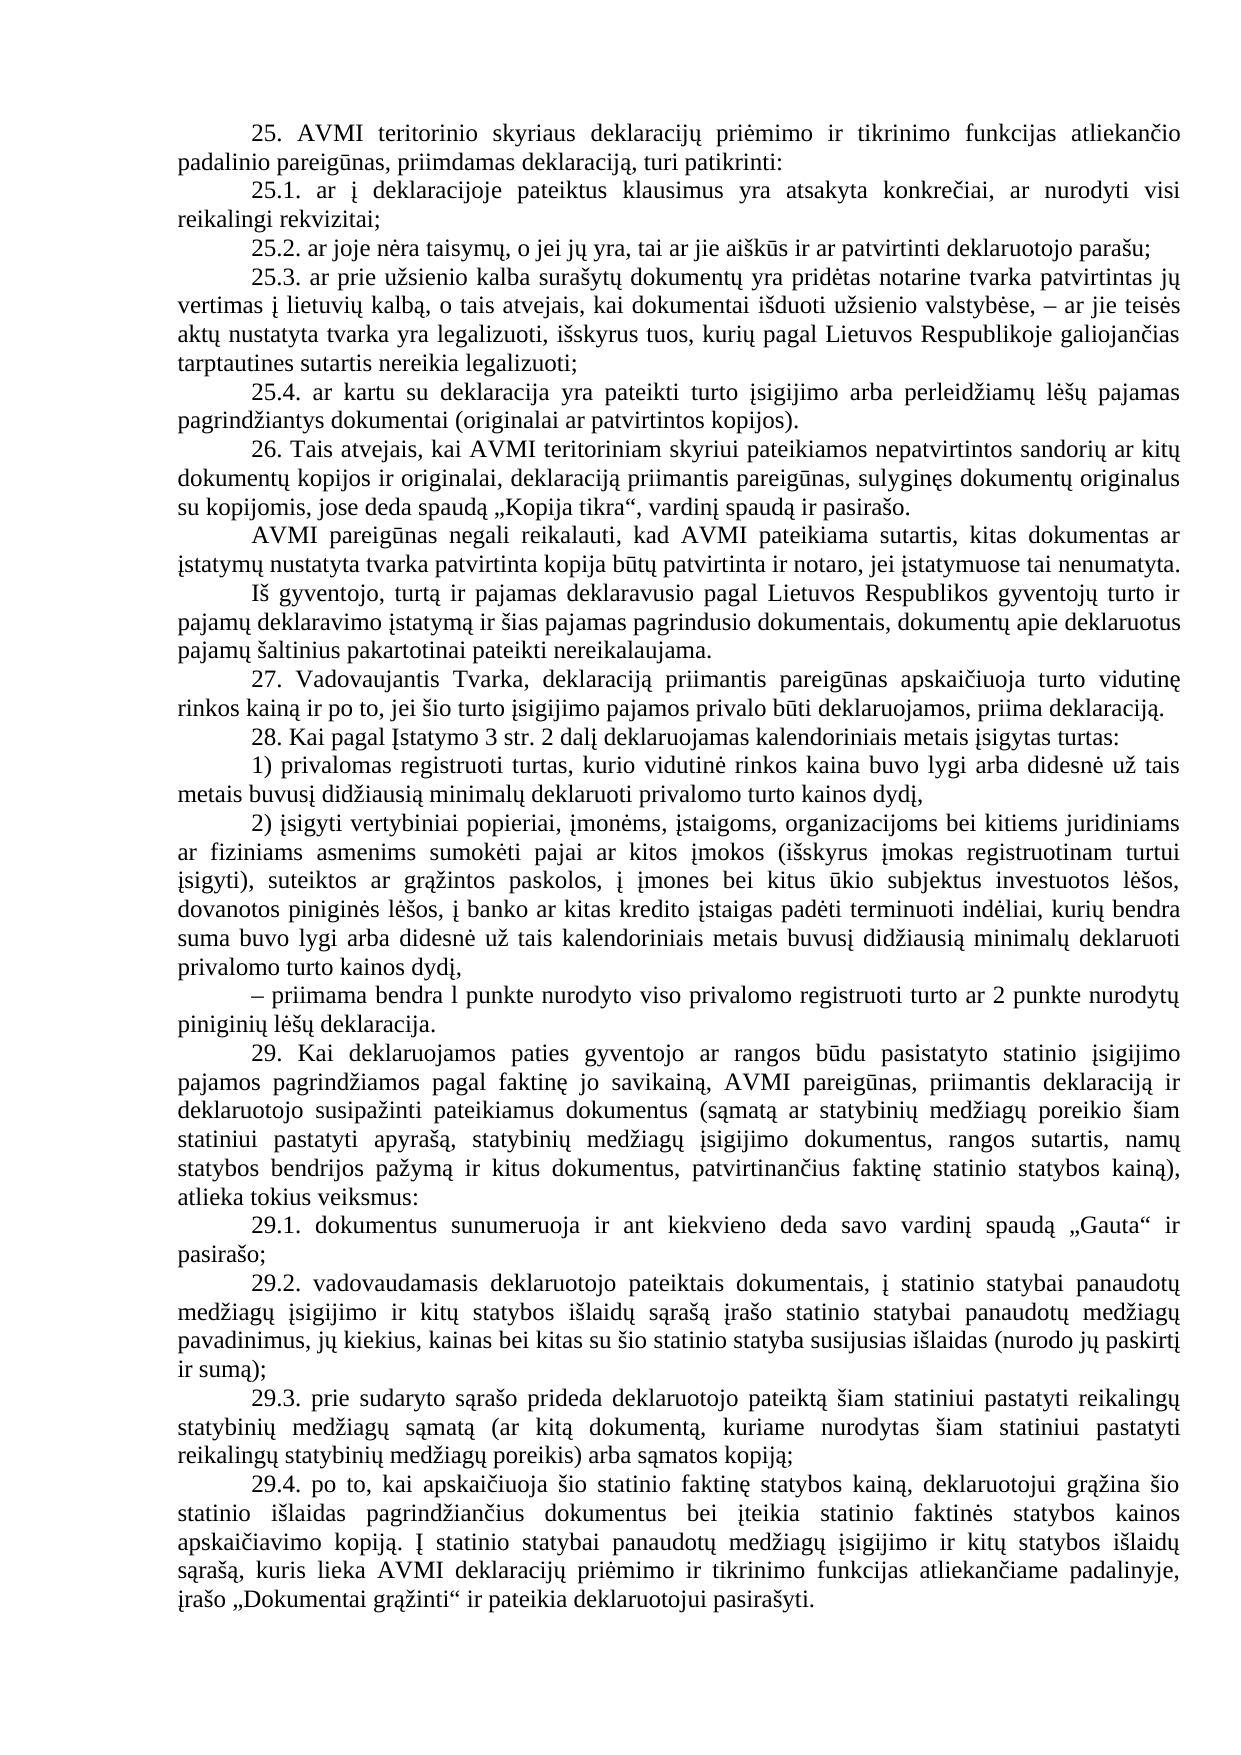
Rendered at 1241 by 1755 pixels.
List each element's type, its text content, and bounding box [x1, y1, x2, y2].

text 29.4. po to, kai apskaičiuoja šio statinio faktinę statybos kainą, deklaruotojui grąžina šio statinio išlaidas pagrindžiančius dokumentus bei įteikia statinio faktinės statybos kainos apskaičiavimo kopiją. Į statinio statybai panaudotų medžiagų įsigijimo ir kitų statybos išlaidų sąrašą, kuris lieka AVMI deklaracijų priėmimo ir tikrinimo funkcijas atliekančiame padalinyje, įrašo „Dokumentai grąžinti“ ir pateikia deklaruotojui pasirašyti. [177, 1469, 1181, 1613]
text 25.4. ar kartu su deklaracija yra pateikti turto įsigijimo arba perleidžiamų lėšų pajamas pagrindžiantys dokumentai (originalai ar patvirtintos kopijos). [177, 377, 1181, 434]
text 25.1. ar į deklaracijoje pateiktus klausimus yra atsakyta konkrečiai, ar nurodyti visi reikalingi rekvizitai; [177, 176, 1181, 233]
text 2) įsigyti vertybiniai popieriai, įmonėms, įstaigoms, organizacijoms bei kitiems juridiniams ar fiziniams asmenims sumokėti pajai ar kitos įmokos (išskyrus įmokas registruotinam turtui įsigyti), suteiktos ar grąžintos paskolos, į įmones bei kitus ūkio subjektus investuotos lėšos, dovanotos piniginės lėšos, į banko ar kitas kredito įstaigas padėti terminuoti indėliai, kurių bendra suma buvo lygi arba didesnė už tais kalendoriniais metais buvusį didžiausią minimalų deklaruoti privalomo turto kainos dydį, [177, 808, 1181, 981]
text 29.3. prie sudaryto sąrašo prideda deklaruotojo pateiktą šiam statiniui pastatyti reikalingų statybinių medžiagų sąmatą (ar kitą dokumentą, kuriame nurodytas šiam statiniui pastatyti reikalingų statybinių medžiagų poreikis) arba sąmatos kopiją; [177, 1383, 1181, 1469]
text 29. Kai deklaruojamos paties gyventojo ar rangos būdu pasistatyto statinio įsigijimo pajamos pagrindžiamos pagal faktinę jo savikainą, AVMI pareigūnas, priimantis deklaraciją ir deklaruotojo susipažinti pateikiamus dokumentus (sąmatą ar statybinių medžiagų poreikio šiam statiniui pastatyti apyrašą, statybinių medžiagų įsigijimo dokumentus, rangos sutartis, namų statybos bendrijos pažymą ir kitus dokumentus, patvirtinančius faktinę statinio statybos kainą), atlieka tokius veiksmus: [177, 1038, 1181, 1211]
text Iš gyventojo, turtą ir pajamas deklaravusio pagal Lietuvos Respublikos gyventojų turto ir pajamų deklaravimo įstatymą ir šias pajamas pagrindusio dokumentais, dokumentų apie deklaruotus pajamų šaltinius pakartotinai pateikti nereikalaujama. [177, 578, 1181, 664]
text 25.3. ar prie užsienio kalba surašytų dokumentų yra pridėtas notarine tvarka patvirtintas jų vertimas į lietuvių kalbą, o tais atvejais, kai dokumentai išduoti užsienio valstybėse, – ar jie teisės aktų nustatyta tvarka yra legalizuoti, išskyrus tuos, kurių pagal Lietuvos Respublikoje galiojančias tarptautines sutartis nereikia legalizuoti; [177, 262, 1181, 377]
text 25. AVMI teritorinio skyriaus deklaracijų priėmimo ir tikrinimo funkcijas atliekančio padalinio pareigūnas, priimdamas deklaraciją, turi patikrinti: [177, 118, 1181, 176]
text 25.2. ar joje nėra taisymų, o jei jų yra, tai ar jie aiškūs ir ar patvirtinti deklaruotojo parašu; [177, 233, 1181, 262]
text 29.2. vadovaudamasis deklaruotojo pateiktais dokumentais, į statinio statybai panaudotų medžiagų įsigijimo ir kitų statybos išlaidų sąrašą įrašo statinio statybai panaudotų medžiagų pavadinimus, jų kiekius, kainas bei kitas su šio statinio statyba susijusias išlaidas (nurodo jų paskirtį ir sumą); [177, 1268, 1181, 1383]
text 26. Tais atvejais, kai AVMI teritoriniam skyriui pateikiamos nepatvirtintos sandorių ar kitų dokumentų kopijos ir originalai, deklaraciją priimantis pareigūnas, sulyginęs dokumentų originalus su kopijomis, jose deda spaudą „Kopija tikra“, vardinį spaudą ir pasirašo. [177, 434, 1181, 521]
text 27. Vadovaujantis Tvarka, deklaraciją priimantis pareigūnas apskaičiuoja turto vidutinę rinkos kainą ir po to, jei šio turto įsigijimo pajamos privalo būti deklaruojamos, priima deklaraciją. [177, 664, 1181, 722]
text AVMI pareigūnas negali reikalauti, kad AVMI pateikiama sutartis, kitas dokumentas ar įstatymų nustatyta tvarka patvirtinta kopija būtų patvirtinta ir notaro, jei įstatymuose tai nenumatyta. [177, 521, 1181, 578]
text 29.1. dokumentus sunumeruoja ir ant kiekvieno deda savo vardinį spaudą „Gauta“ ir pasirašo; [177, 1211, 1181, 1268]
text 1) privalomas registruoti turtas, kurio vidutinė rinkos kaina buvo lygi arba didesnė už tais metais buvusį didžiausią minimalų deklaruoti privalomo turto kainos dydį, [177, 751, 1181, 808]
text 28. Kai pagal Įstatymo 3 str. 2 dalį deklaruojamas kalendoriniais metais įsigytas turtas: [177, 722, 1181, 751]
text – priimama bendra l punkte nurodyto viso privalomo registruoti turto ar 2 punkte nurodytų piniginių lėšų deklaracija. [177, 981, 1181, 1038]
